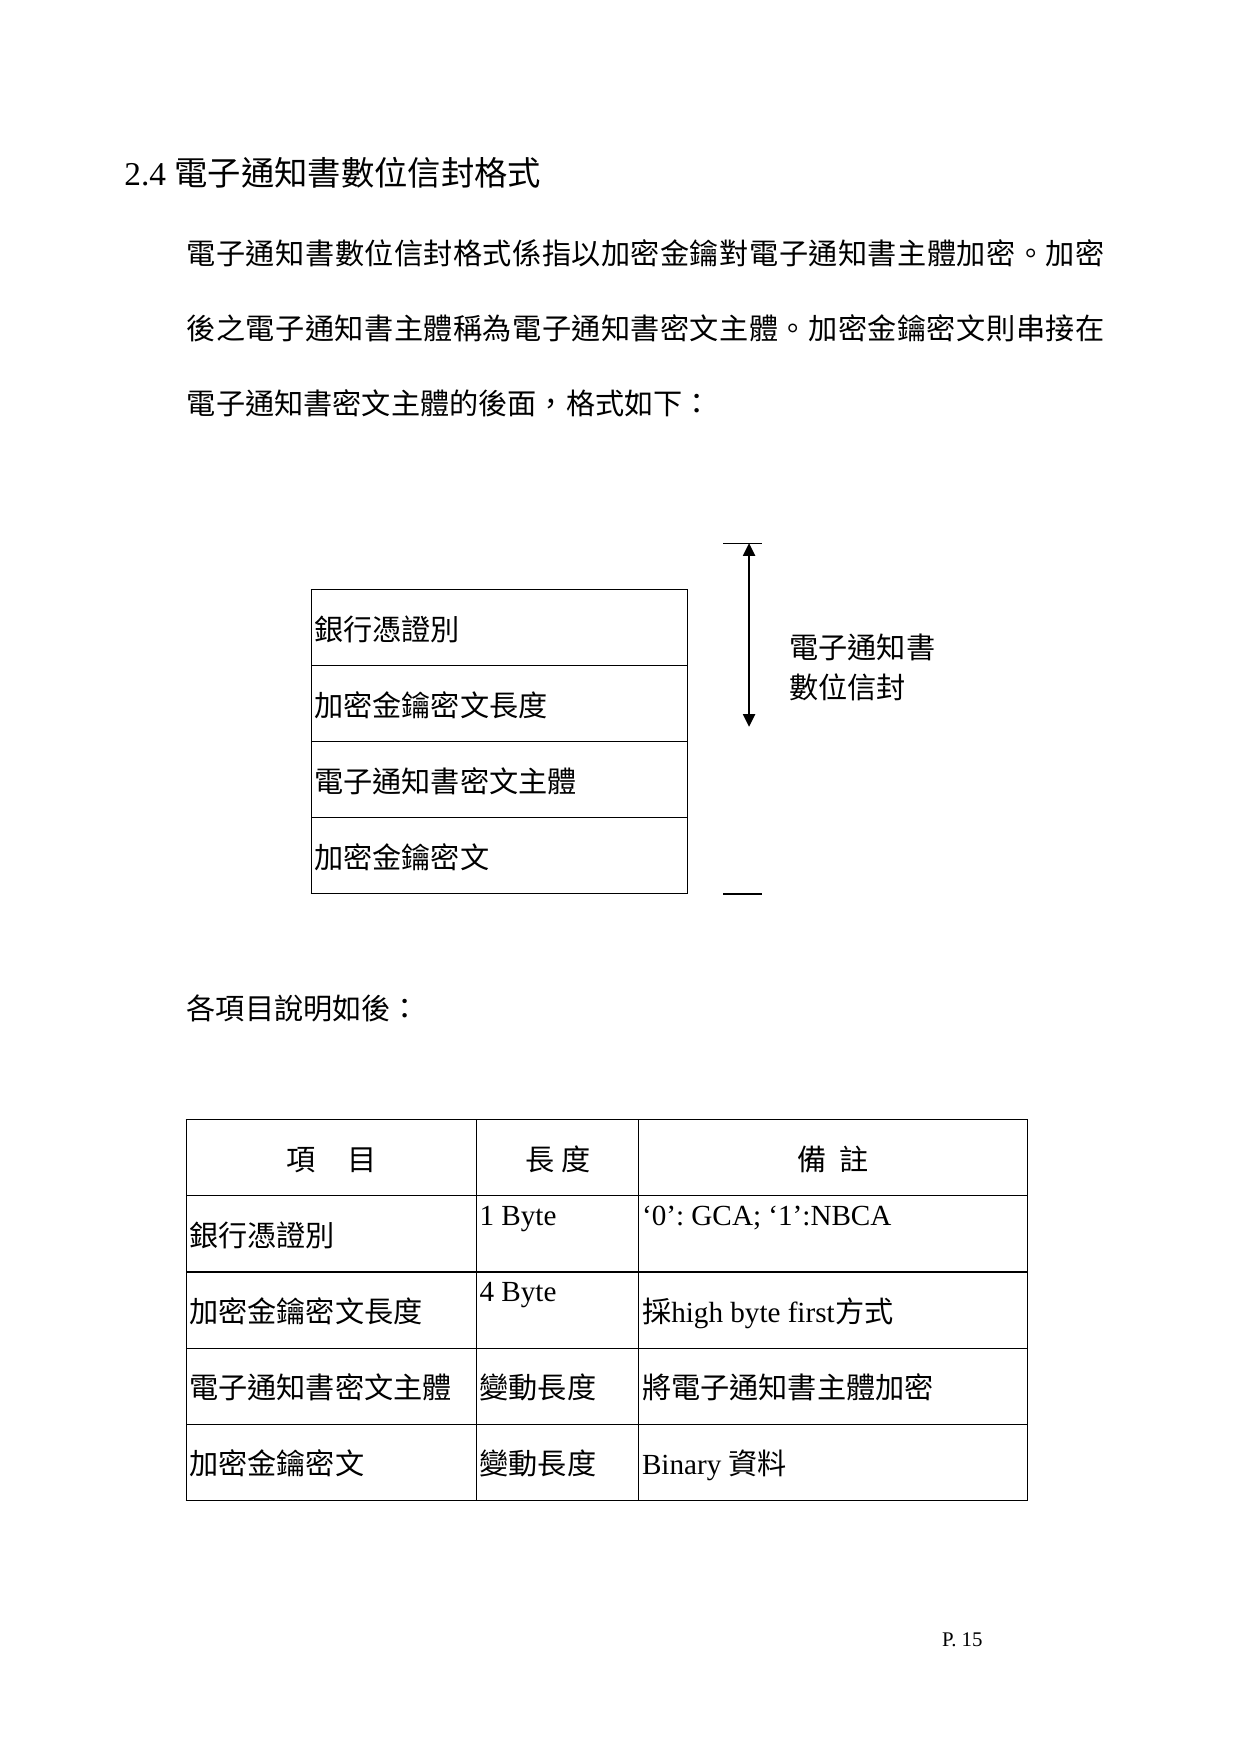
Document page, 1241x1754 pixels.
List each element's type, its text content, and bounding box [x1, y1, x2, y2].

table_header 項 目 [187, 1120, 476, 1195]
table_cell ‘0’: GCA; ‘1’:NBCA [639, 1196, 1027, 1271]
table_cell 電子通知書密文主體 [187, 1349, 476, 1423]
table_cell 將電子通知書主體加密 [639, 1349, 1027, 1423]
text 各項目說明如後： [160, 969, 1104, 1044]
table_cell 加密金鑰密文長度 [187, 1273, 476, 1347]
table_cell 變動長度 [477, 1349, 638, 1423]
table_header 銀行憑證別 [774, 619, 962, 732]
table_cell 4 Byte [477, 1273, 638, 1347]
table_cell 加密金鑰密文 [187, 1425, 476, 1499]
table_cell 加密金鑰密文長度 [312, 666, 687, 741]
subtitle 2.4 電子通知書數位信封格式 [124, 133, 1104, 208]
table_cell 採high byte first方式 [639, 1273, 1027, 1347]
table_header 長 度 [477, 1120, 638, 1195]
text 電子通知書數位信封格式係指以加密金鑰對電子通知書主體加密。加密後之電子通知書主體稱為電子通知書密文主體。加密金鑰密文則串接在電子通知書密文主體的後面，格式如下： [187, 214, 1104, 439]
table_cell 變動長度 [477, 1425, 638, 1499]
table_cell 銀行憑證別 [187, 1196, 476, 1271]
table_header 備 註 [639, 1120, 1027, 1195]
table_cell 1 Byte [477, 1196, 638, 1271]
table_cell Binary 資料 [639, 1425, 1027, 1499]
table_cell 加密金鑰密文 [312, 818, 687, 893]
table_header 銀行憑證別 [312, 590, 687, 665]
table_cell 電子通知書密文主體 [312, 742, 687, 817]
